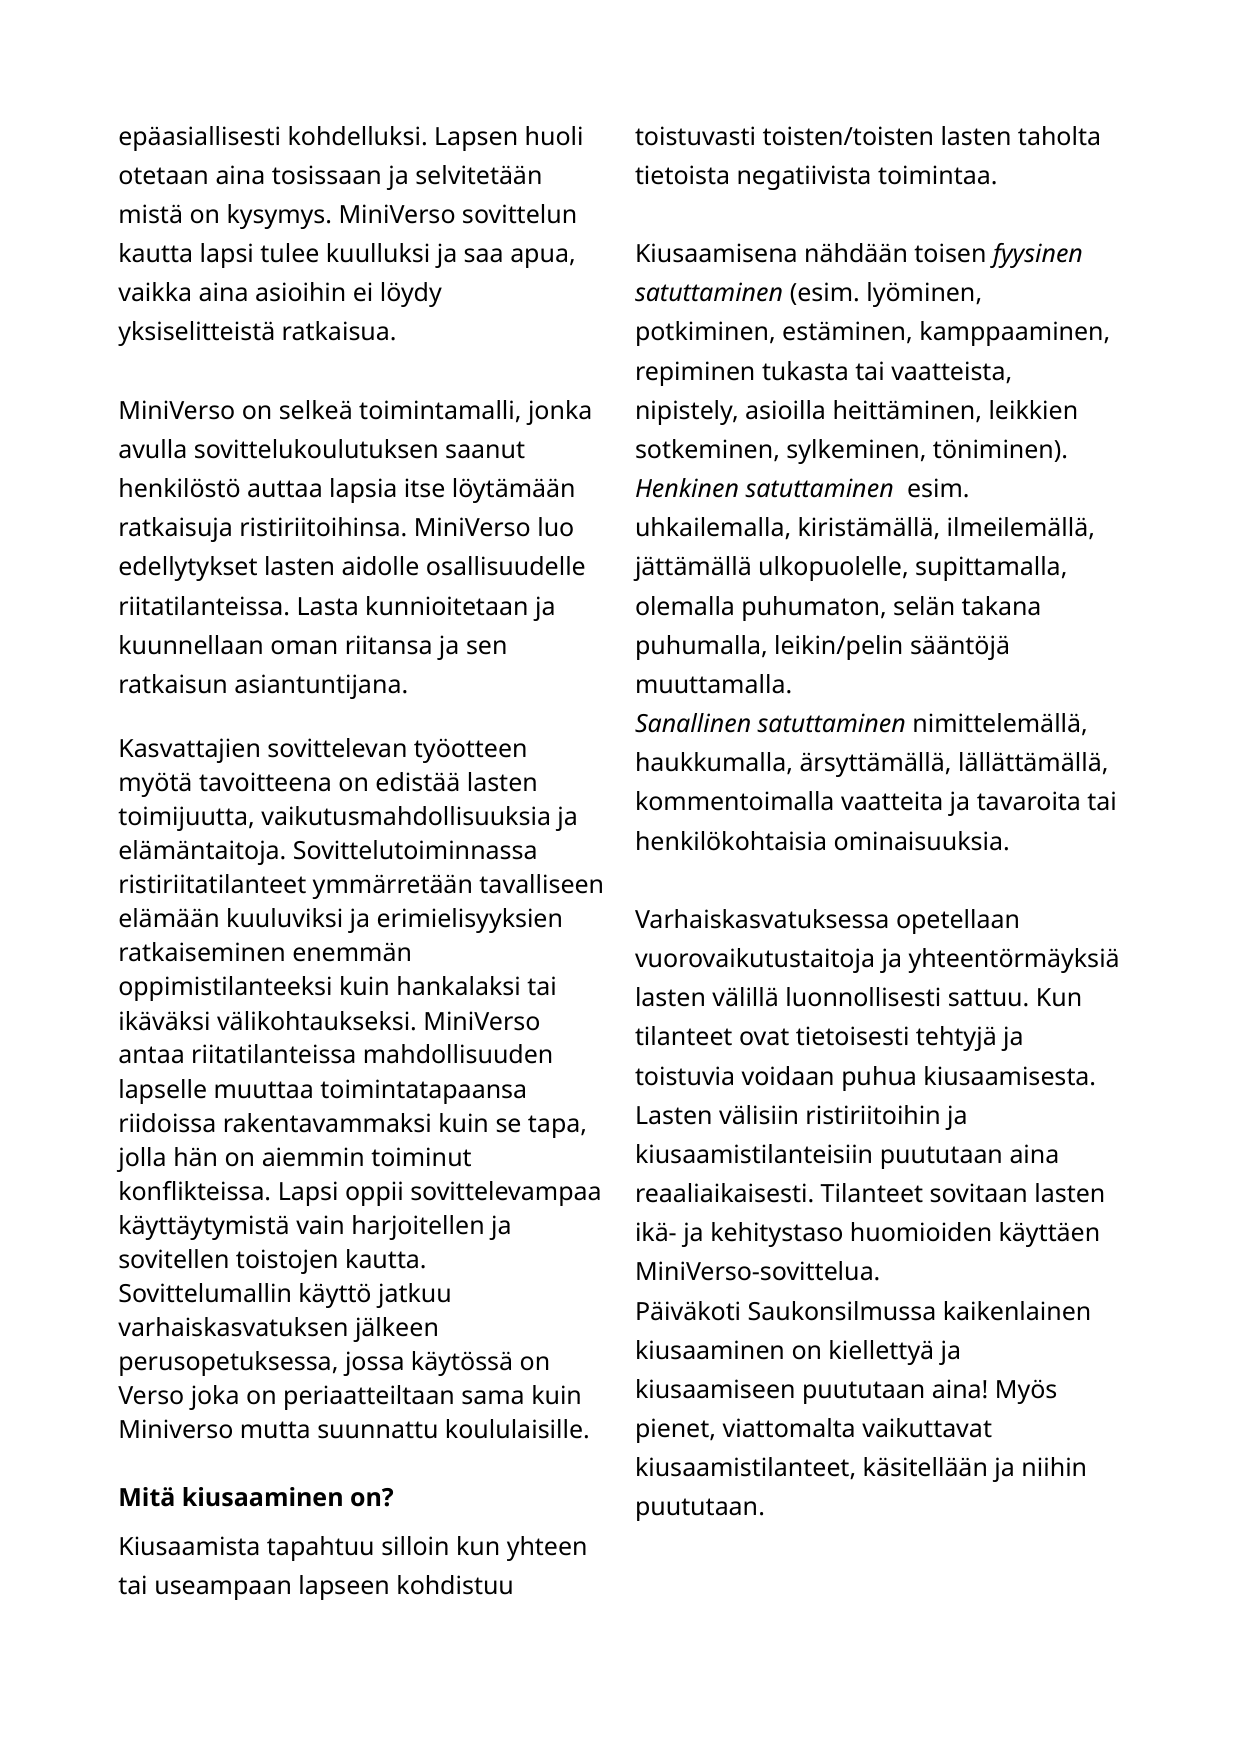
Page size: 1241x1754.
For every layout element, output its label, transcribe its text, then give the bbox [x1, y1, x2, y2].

text Henkinen satuttaminen esim. uhkailemalla, kiristämällä, ilmeilemällä, jättämällä ulkopuolelle, supittamalla, olemalla puhumaton, selän takana puhumalla, leikin/pelin sääntöjä muuttamalla. [635, 471, 1122, 701]
text Kasvattajien sovittelevan työotteen myötä tavoitteena on edistää lasten toimijuutta, vaikutusmahdollisuuksia ja elämäntaitoja. Sovittelutoiminnassa ristiriitatilanteet ymmärretään tavalliseen elämään kuuluviksi ja erimielisyyksien ratkaiseminen enemmän oppimistilanteeksi kuin hankalaksi tai ikäväksi välikohtaukseksi. MiniVerso antaa riitatilanteissa mahdollisuuden lapselle muuttaa toimintatapaansa riidoissa rakentavammaksi kuin se tapa, jolla hän on aiemmin toiminut konflikteissa. Lapsi oppii sovittelevampaa käyttäytymistä vain harjoitellen ja sovitellen toistojen kautta. Sovittelumallin käyttö jatkuu varhaiskasvatuksen jälkeen perusopetuksessa, jossa käytössä on Verso joka on periaatteiltaan sama kuin Miniverso mutta suunnattu koululaisille. [118, 731, 605, 1446]
text Kiusaamisena nähdään toisen fyysinen satuttaminen (esim. lyöminen, potkiminen, estäminen, kamppaaminen, repiminen tukasta tai vaatteista, nipistely, asioilla heittäminen, leikkien sotkeminen, sylkeminen, töniminen). [635, 236, 1122, 466]
text Sanallinen satuttaminen nimittelemällä, haukkumalla, ärsyttämällä, lällättämällä, kommentoimalla vaatteita ja tavaroita tai henkilökohtaisia ominaisuuksia. [635, 706, 1122, 857]
text toistuvasti toisten/toisten lasten taholta tietoista negatiivista toimintaa. [635, 118, 1122, 191]
text epäasiallisesti kohdelluksi. Lapsen huoli otetaan aina tosissaan ja selvitetään mistä on kysymys. MiniVerso sovittelun kautta lapsi tulee kuulluksi ja saa apua, vaikka aina asioihin ei löydy yksiselitteistä ratkaisua. [118, 118, 605, 348]
text Päiväkoti Saukonsilmussa kaikenlainen kiusaaminen on kiellettyä ja kiusaamiseen puututaan aina! Myös pienet, viattomalta vaikuttavat kiusaamistilanteet, käsitellään ja niihin puututaan. [635, 1293, 1122, 1523]
text Mitä kiusaaminen on? [118, 1446, 605, 1514]
text Kiusaamista tapahtuu silloin kun yhteen tai useampaan lapseen kohdistuu [118, 1529, 605, 1602]
text Varhaiskasvatuksessa opetellaan vuorovaikutustaitoja ja yhteentörmäyksiä lasten välillä luonnollisesti sattuu. Kun tilanteet ovat tietoisesti tehtyjä ja toistuvia voidaan puhua kiusaamisesta. Lasten välisiin ristiriitoihin ja kiusaamistilanteisiin puututaan aina reaaliaikaisesti. Tilanteet sovitaan lasten ikä- ja kehitystaso huomioiden käyttäen MiniVerso-sovittelua. [635, 901, 1122, 1288]
text MiniVerso on selkeä toimintamalli, jonka avulla sovittelukoulutuksen saanut henkilöstö auttaa lapsia itse löytämään ratkaisuja ristiriitoihinsa. MiniVerso luo edellytykset lasten aidolle osallisuudelle riitatilanteissa. Lasta kunnioitetaan ja kuunnellaan oman riitansa ja sen ratkaisun asiantuntijana. [118, 392, 605, 701]
